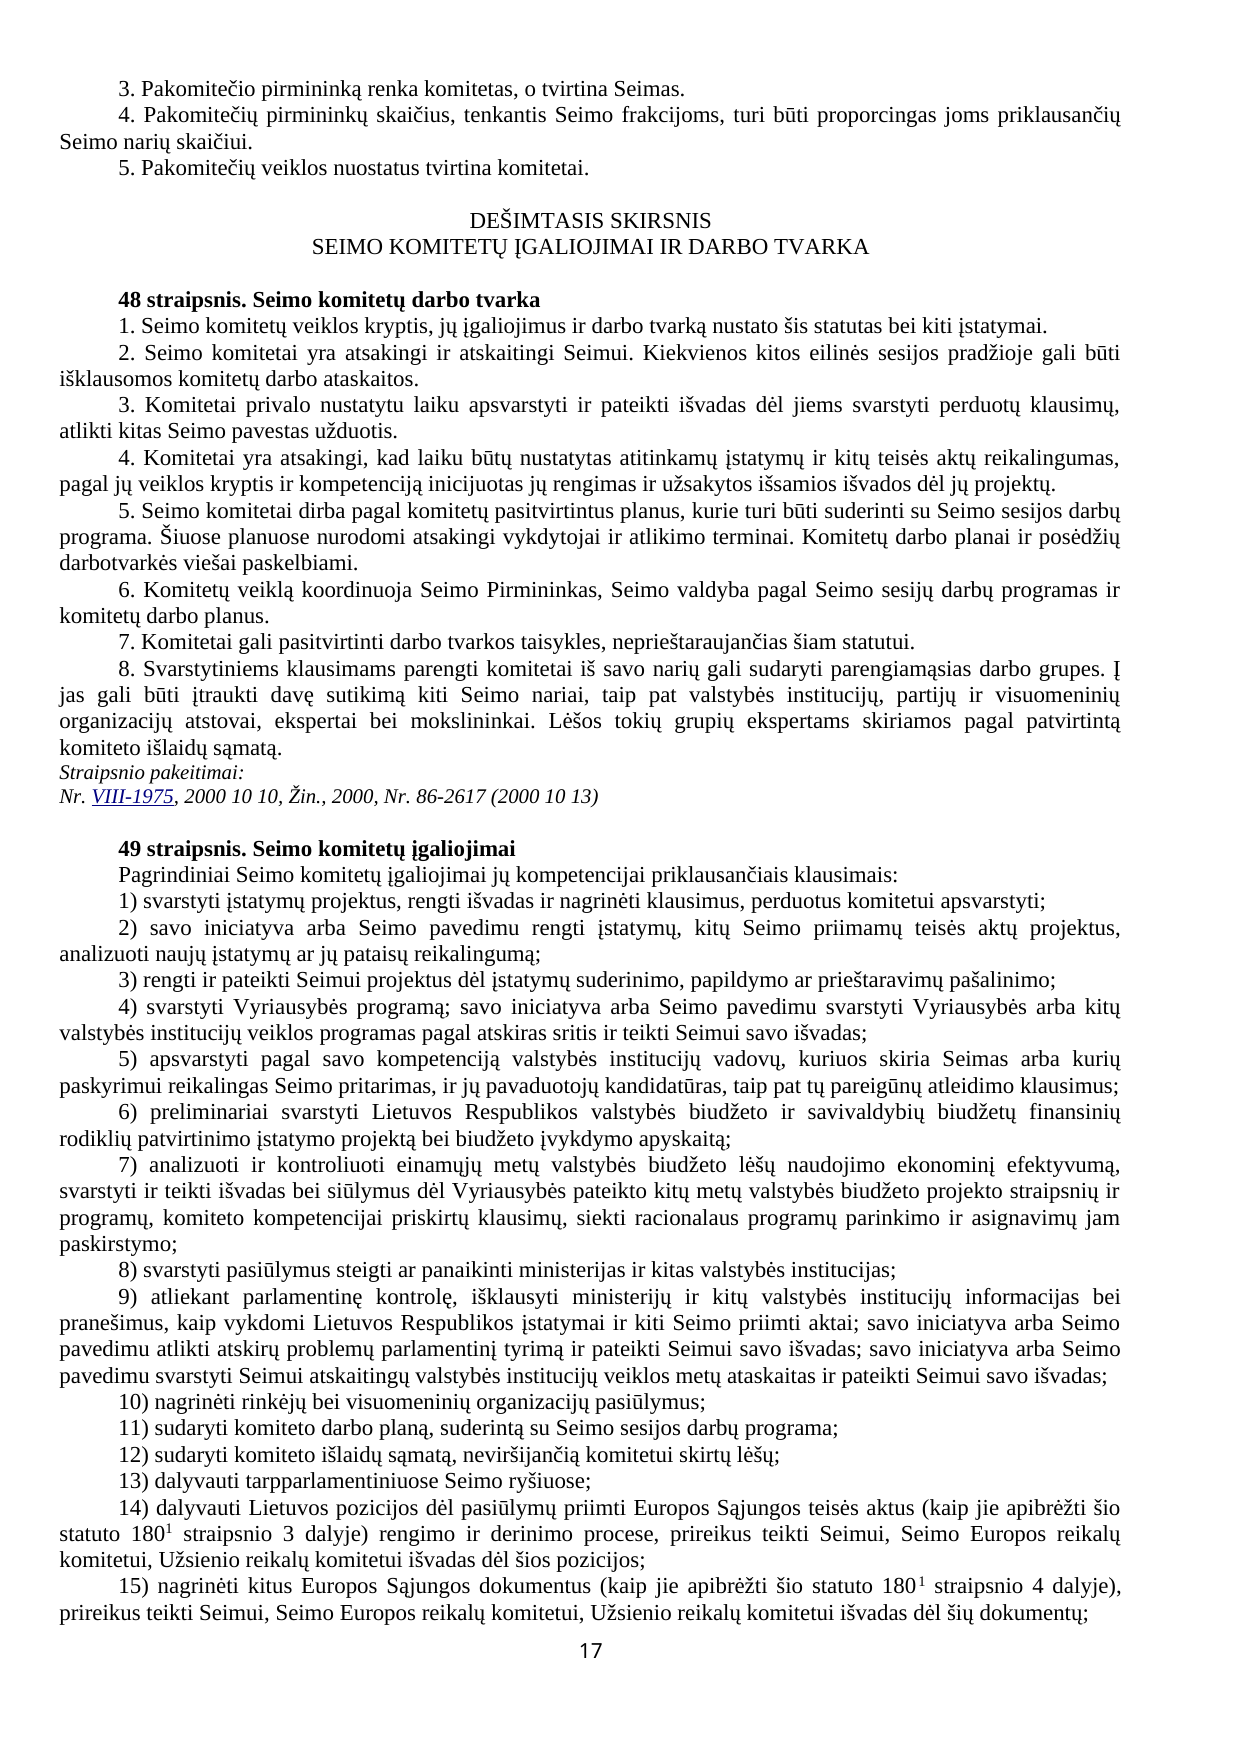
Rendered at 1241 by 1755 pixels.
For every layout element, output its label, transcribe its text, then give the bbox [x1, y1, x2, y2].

text 2) savo iniciatyva arba Seimo pavedimu rengti įstatymų, kitų Seimo priimamų teisės aktų projektus, analizuoti naujų įstatymų ar jų pataisų reikalingumą; [59, 914, 1122, 966]
text 9) atliekant parlamentinę kontrolę, išklausyti ministerijų ir kitų valstybės institucijų informacijas bei pranešimus, kaip vykdomi Lietuvos Respublikos įstatymai ir kiti Seimo priimti aktai; savo iniciatyva arba Seimo pavedimu atlikti atskirų problemų parlamentinį tyrimą ir pateikti Seimui savo išvadas; savo iniciatyva arba Seimo pavedimu svarstyti Seimui atskaitingų valstybės institucijų veiklos metų ataskaitas ir pateikti Seimui savo išvadas; [59, 1283, 1122, 1388]
text 4) svarstyti Vyriausybės programą; savo iniciatyva arba Seimo pavedimu svarstyti Vyriausybės arba kitų valstybės institucijų veiklos programas pagal atskiras sritis ir teikti Seimui savo išvadas; [59, 993, 1122, 1046]
text 1. Seimo komitetų veiklos kryptis, jų įgaliojimus ir darbo tvarką nustato šis statutas bei kiti įstatymai. [59, 312, 1122, 338]
text 8. Svarstytiniems klausimams parengti komitetai iš savo narių gali sudaryti parengiamąsias darbo grupes. Į jas gali būti įtraukti davę sutikimą kiti Seimo nariai, taip pat valstybės institucijų, partijų ir visuomeninių organizacijų atstovai, ekspertai bei mokslininkai. Lėšos tokių grupių ekspertams skiriamos pagal patvirtintą komiteto išlaidų sąmatą. [59, 655, 1122, 760]
text 48 straipsnis. Seimo komitetų darbo tvarka [59, 286, 1122, 312]
text 8) svarstyti pasiūlymus steigti ar panaikinti ministerijas ir kitas valstybės institucijas; [59, 1256, 1122, 1283]
text 4. Pakomitečių pirmininkų skaičius, tenkantis Seimo frakcijoms, turi būti proporcingas joms priklausančių Seimo narių skaičiui. [59, 101, 1122, 154]
text Straipsnio pakeitimai: [59, 760, 1122, 784]
text 49 straipsnis. Seimo komitetų įgaliojimai [59, 835, 1122, 861]
text 4. Komitetai yra atsakingi, kad laiku būtų nustatytas atitinkamų įstatymų ir kitų teisės aktų reikalingumas, pagal jų veiklos kryptis ir kompetenciją inicijuotas jų rengimas ir užsakytos išsamios išvados dėl jų projektų. [59, 444, 1122, 497]
text DEŠIMTASIS SKIRSNIS [59, 207, 1122, 233]
text 11) sudaryti komiteto darbo planą, suderintą su Seimo sesijos darbų programa; [59, 1414, 1122, 1441]
text 1) svarstyti įstatymų projektus, rengti išvadas ir nagrinėti klausimus, perduotus komitetui apsvarstyti; [59, 887, 1122, 914]
text Nr. VIII-1975, 2000 10 10, Žin., 2000, Nr. 86-2617 (2000 10 13) [59, 784, 1122, 808]
text 6. Komitetų veiklą koordinuoja Seimo Pirmininkas, Seimo valdyba pagal Seimo sesijų darbų programas ir komitetų darbo planus. [59, 576, 1122, 628]
text 7) analizuoti ir kontroliuoti einamųjų metų valstybės biudžeto lėšų naudojimo ekonominį efektyvumą, svarstyti ir teikti išvadas bei siūlymus dėl Vyriausybės pateikto kitų metų valstybės biudžeto projekto straipsnių ir programų, komiteto kompetencijai priskirtų klausimų, siekti racionalaus programų parinkimo ir asignavimų jam paskirstymo; [59, 1151, 1122, 1256]
text 5) apsvarstyti pagal savo kompetenciją valstybės institucijų vadovų, kuriuos skiria Seimas arba kurių paskyrimui reikalingas Seimo pritarimas, ir jų pavaduotojų kandidatūras, taip pat tų pareigūnų atleidimo klausimus; [59, 1046, 1122, 1098]
text 5. Pakomitečių veiklos nuostatus tvirtina komitetai. [59, 154, 1122, 180]
text 6) preliminariai svarstyti Lietuvos Respublikos valstybės biudžeto ir savivaldybių biudžetų finansinių rodiklių patvirtinimo įstatymo projektą bei biudžeto įvykdymo apyskaitą; [59, 1098, 1122, 1151]
text 3) rengti ir pateikti Seimui projektus dėl įstatymų suderinimo, papildymo ar prieštaravimų pašalinimo; [59, 966, 1122, 993]
text 15) nagrinėti kitus Europos Sąjungos dokumentus (kaip jie apibrėžti šio statuto 1801 straipsnio 4 dalyje), prireikus teikti Seimui, Seimo Europos reikalų komitetui, Užsienio reikalų komitetui išvadas dėl šių dokumentų; [59, 1573, 1122, 1625]
text 3. Pakomitečio pirmininką renka komitetas, o tvirtina Seimas. [59, 75, 1122, 101]
text 5. Seimo komitetai dirba pagal komitetų pasitvirtintus planus, kurie turi būti suderinti su Seimo sesijos darbų programa. Šiuose planuose nurodomi atsakingi vykdytojai ir atlikimo terminai. Komitetų darbo planai ir posėdžių darbotvarkės viešai paskelbiami. [59, 497, 1122, 576]
text 13) dalyvauti tarpparlamentiniuose Seimo ryšiuose; [59, 1467, 1122, 1493]
text 14) dalyvauti Lietuvos pozicijos dėl pasiūlymų priimti Europos Sąjungos teisės aktus (kaip jie apibrėžti šio statuto 1801 straipsnio 3 dalyje) rengimo ir derinimo procese, prireikus teikti Seimui, Seimo Europos reikalų komitetui, Užsienio reikalų komitetui išvadas dėl šios pozicijos; [59, 1493, 1122, 1573]
text Pagrindiniai Seimo komitetų įgaliojimai jų kompetencijai priklausančiais klausimais: [59, 861, 1122, 887]
text 2. Seimo komitetai yra atsakingi ir atskaitingi Seimui. Kiekvienos kitos eilinės sesijos pradžioje gali būti išklausomos komitetų darbo ataskaitos. [59, 338, 1122, 391]
text 3. Komitetai privalo nustatytu laiku apsvarstyti ir pateikti išvadas dėl jiems svarstyti perduotų klausimų, atlikti kitas Seimo pavestas užduotis. [59, 391, 1122, 444]
text 10) nagrinėti rinkėjų bei visuomeninių organizacijų pasiūlymus; [59, 1388, 1122, 1414]
text SEIMO KOMITETŲ ĮGALIOJIMAI IR DARBO TVARKA [59, 233, 1122, 259]
text 12) sudaryti komiteto išlaidų sąmatą, neviršijančią komitetui skirtų lėšų; [59, 1441, 1122, 1467]
text 7. Komitetai gali pasitvirtinti darbo tvarkos taisykles, neprieštaraujančias šiam statutui. [59, 628, 1122, 655]
